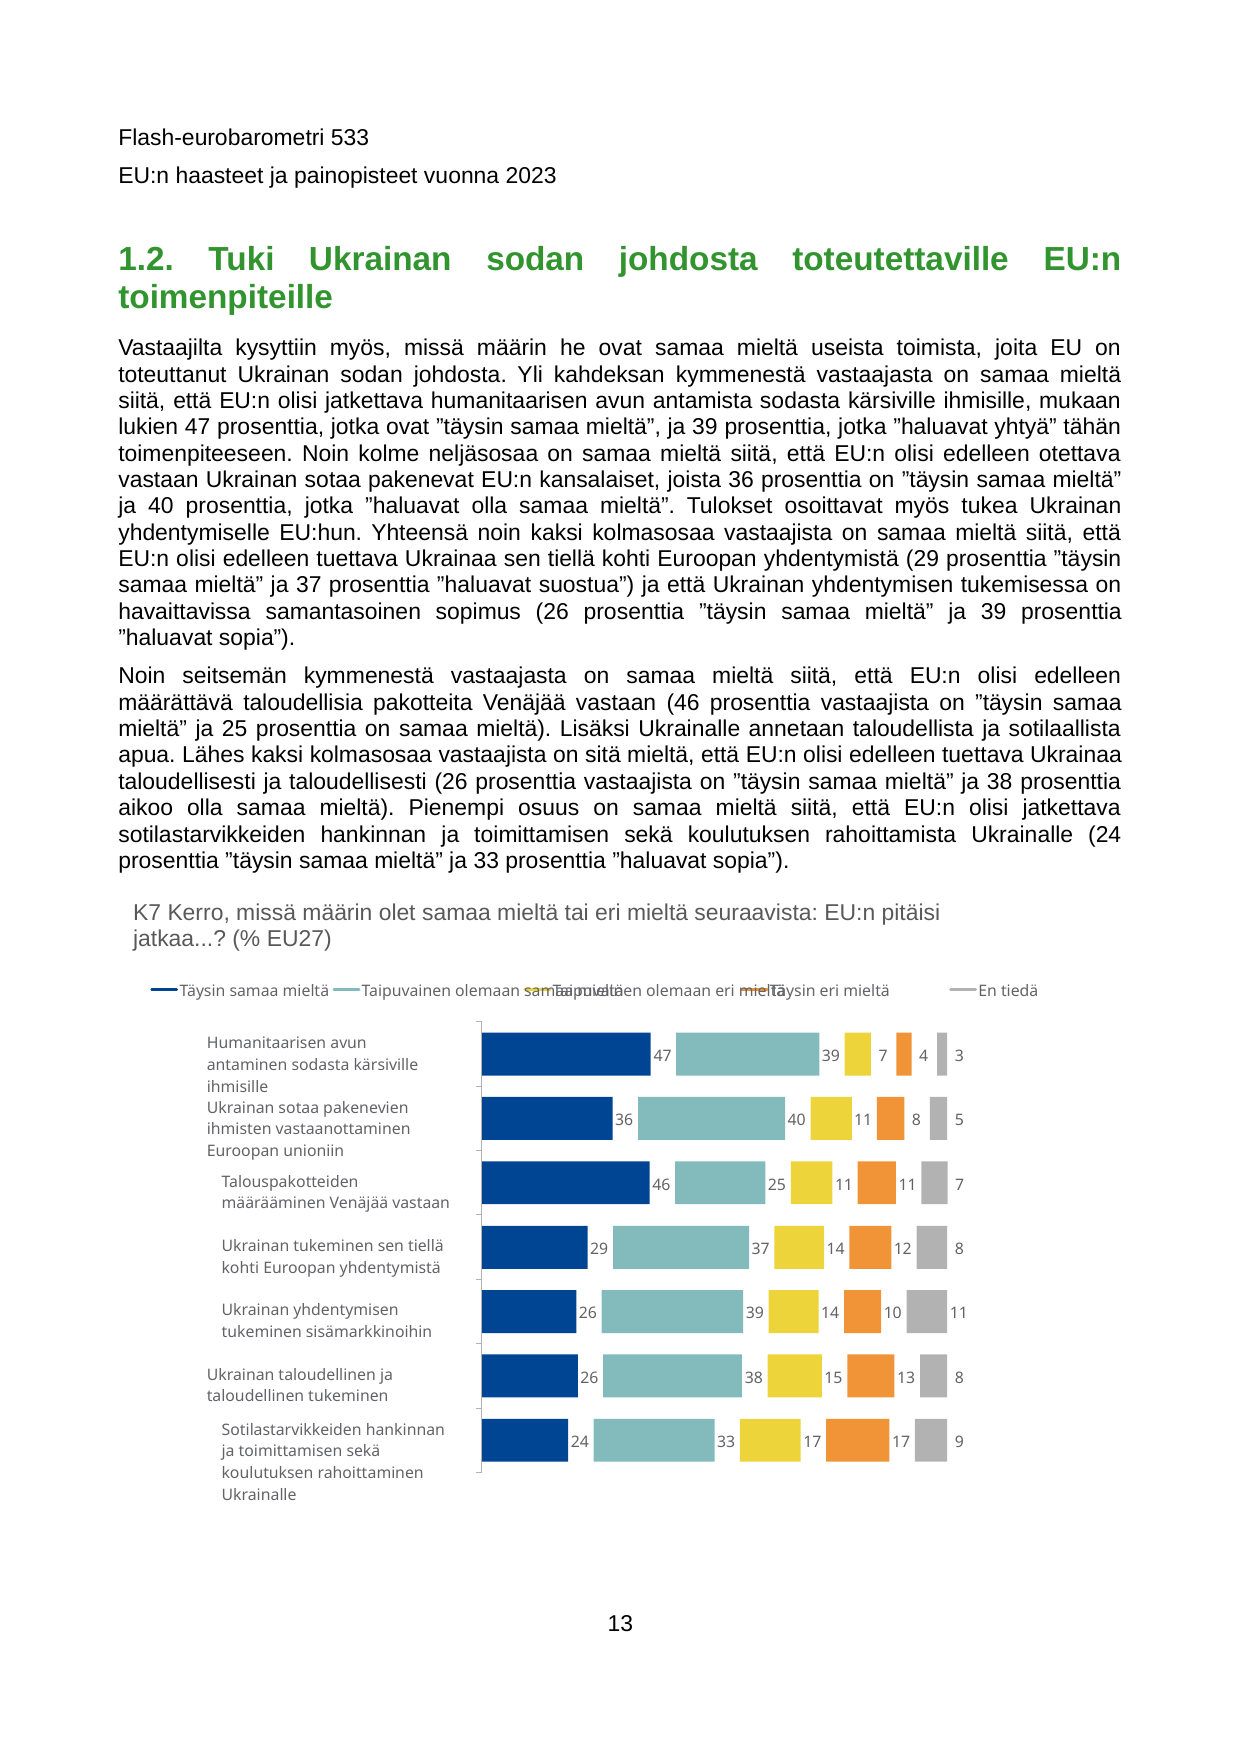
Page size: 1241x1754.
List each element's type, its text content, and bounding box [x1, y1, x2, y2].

subtitle 1.2. Tuki Ukrainan sodan johdosta toteutettaville EU:n toimenpiteille [118, 239, 1122, 316]
text Vastaajilta kysyttiin myös, missä määrin he ovat samaa mieltä useista toimista, joita EU on toteuttanut Ukrainan sodan johdosta. Yli kahdeksan kymmenestä vastaajasta on samaa mieltä siitä, että EU:n olisi jatkettava humanitaarisen avun antamista sodasta kärsiville ihmisille, mukaan lukien 47 prosenttia, jotka ovat ”täysin samaa mieltä”, ja 39 prosenttia, jotka ”haluavat yhtyä” tähän toimenpiteeseen. Noin kolme neljäsosaa on samaa mieltä siitä, että EU:n olisi edelleen otettava vastaan Ukrainan sotaa pakenevat EU:n kansalaiset, joista 36 prosenttia on ”täysin samaa mieltä” ja 40 prosenttia, jotka ”haluavat olla samaa mieltä”. Tulokset osoittavat myös tukea Ukrainan yhdentymiselle EU:hun. Yhteensä noin kaksi kolmasosaa vastaajista on samaa mieltä siitä, että EU:n olisi edelleen tuettava Ukrainaa sen tiellä kohti Euroopan yhdentymistä (29 prosenttia ”täysin samaa mieltä” ja 37 prosenttia ”haluavat suostua”) ja että Ukrainan yhdentymisen tukemisessa on havaittavissa samantasoinen sopimus (26 prosenttia ”täysin samaa mieltä” ja 39 prosenttia ”haluavat sopia”). [118, 334, 1122, 651]
text Noin seitsemän kymmenestä vastaajasta on samaa mieltä siitä, että EU:n olisi edelleen määrättävä taloudellisia pakotteita Venäjää vastaan (46 prosenttia vastaajista on ”täysin samaa mieltä” ja 25 prosenttia on samaa mieltä). Lisäksi Ukrainalle annetaan taloudellista ja sotilaallista apua. Lähes kaksi kolmasosaa vastaajista on sitä mieltä, että EU:n olisi edelleen tuettava Ukrainaa taloudellisesti ja taloudellisesti (26 prosenttia vastaajista on ”täysin samaa mieltä” ja 38 prosenttia aikoo olla samaa mieltä). Pienempi osuus on samaa mieltä siitä, että EU:n olisi jatkettava sotilastarvikkeiden hankinnan ja toimittamisen sekä koulutuksen rahoittamista Ukrainalle (24 prosenttia ”täysin samaa mieltä” ja 33 prosenttia ”haluavat sopia”). [118, 662, 1122, 873]
